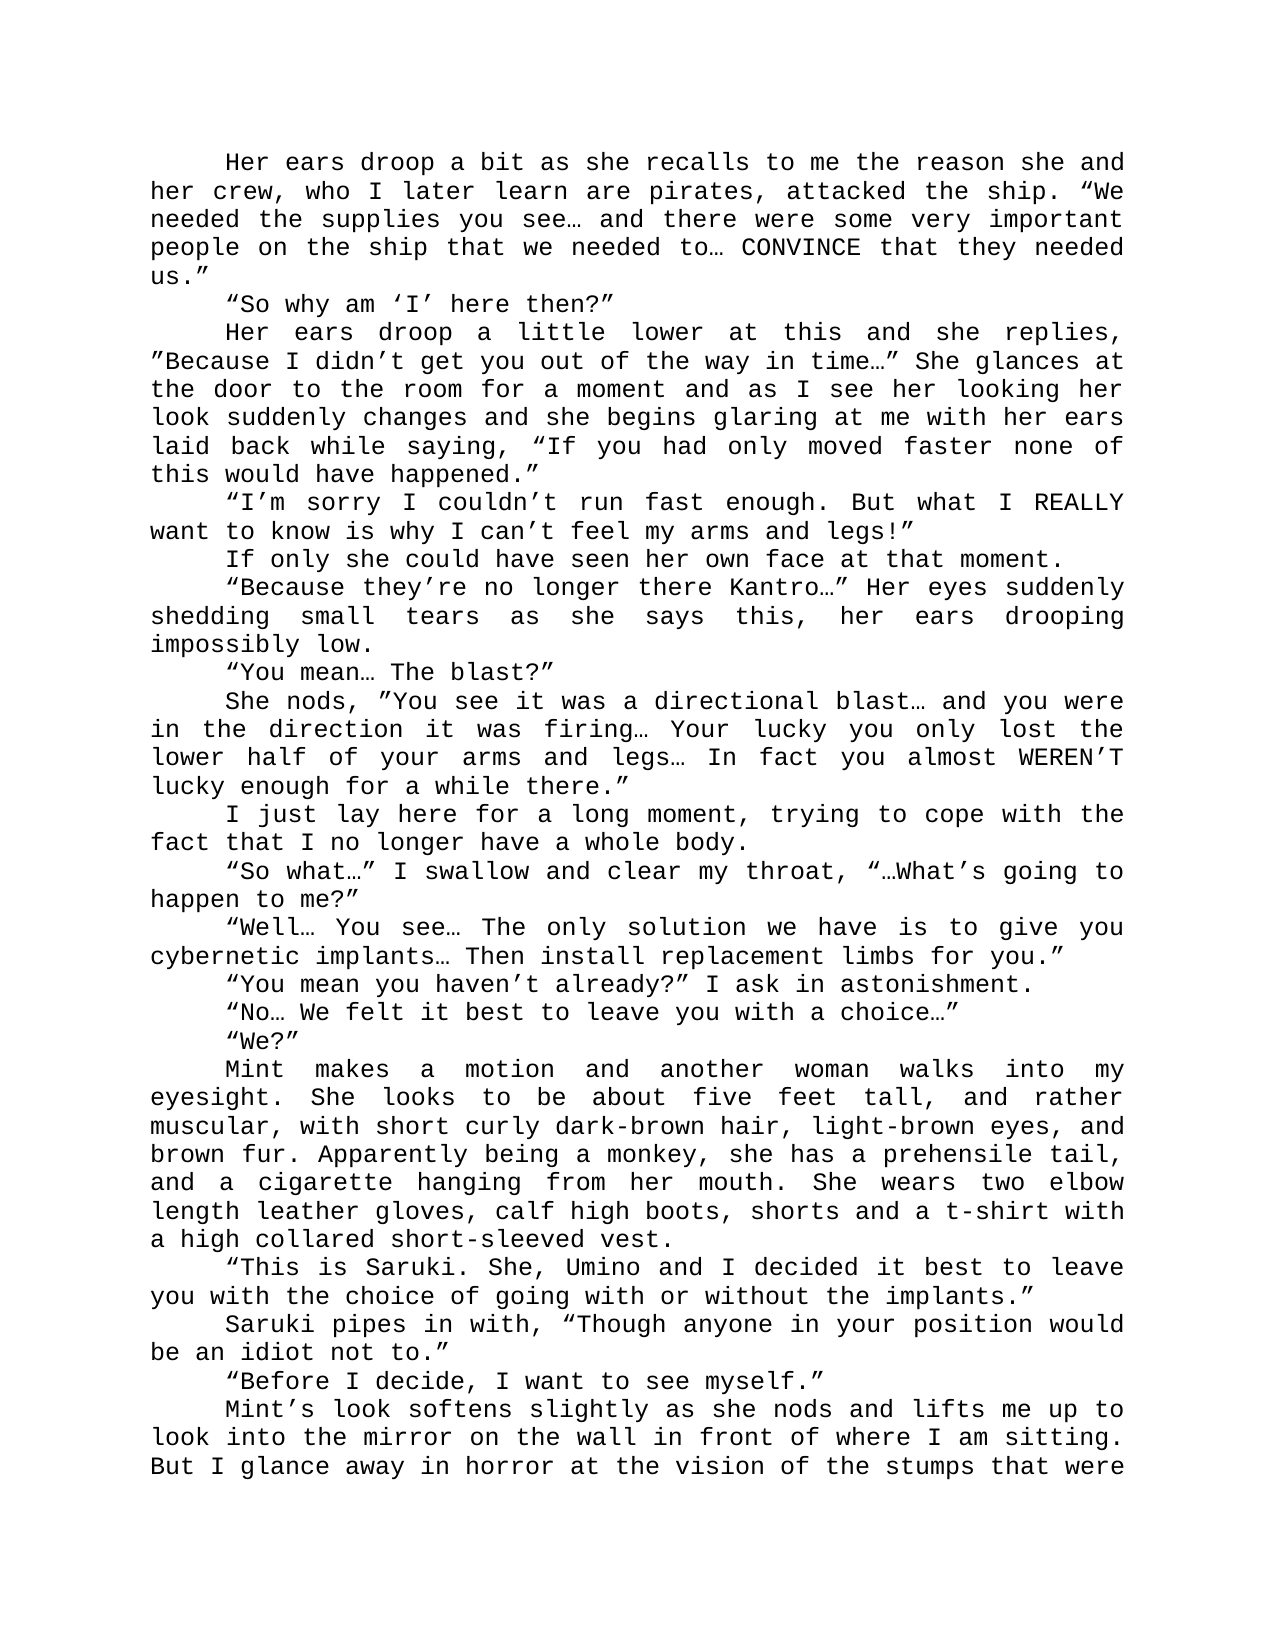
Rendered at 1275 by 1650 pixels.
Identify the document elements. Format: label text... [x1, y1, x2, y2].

text Mint’s look softens slightly as she nods and lifts me up to look into the mirror on the wall in front of where I am sitting. But I glance away in horror at the vision of the stumps that were [150, 1397, 1125, 1482]
text “So why am ‘I’ here then?” [150, 292, 1125, 320]
text “Before I decide, I want to see myself.” [150, 1368, 1125, 1397]
text “No… We felt it best to leave you with a choice…” [150, 1000, 1125, 1028]
text “Because they’re no longer there Kantro…” Her eyes suddenly shedding small tears as she says this, her ears drooping impossibly low. [150, 575, 1125, 660]
text “This is Saruki. She, Umino and I decided it best to leave you with the choice of going with or without the implants.” [150, 1255, 1125, 1312]
text “You mean… The blast?” [150, 660, 1125, 688]
text Mint makes a motion and another woman walks into my eyesight. She looks to be about five feet tall, and rather muscular, with short curly dark-brown hair, light-brown eyes, and brown fur. Apparently being a monkey, she has a prehensile tail, and a cigarette hanging from her mouth. She wears two elbow length leather gloves, calf high boots, shorts and a t-shirt with a high collared short-sleeved vest. [150, 1057, 1125, 1255]
text Saruki pipes in with, “Though anyone in your position would be an idiot not to.” [150, 1312, 1125, 1368]
text “Well… You see… The only solution we have is to give you cybernetic implants… Then install replacement limbs for you.” [150, 915, 1125, 972]
text I just lay here for a long moment, trying to cope with the fact that I no longer have a whole body. [150, 802, 1125, 858]
text “I’m sorry I couldn’t run fast enough. But what I REALLY want to know is why I can’t feel my arms and legs!” [150, 490, 1125, 547]
text If only she could have seen her own face at that moment. [150, 547, 1125, 575]
text “So what…” I swallow and clear my throat, “…What’s going to happen to me?” [150, 858, 1125, 915]
text She nods, ”You see it was a directional blast… and you were in the direction it was firing… Your lucky you only lost the lower half of your arms and legs… In fact you almost WEREN’T lucky enough for a while there.” [150, 688, 1125, 802]
text Her ears droop a bit as she recalls to me the reason she and her crew, who I later learn are pirates, attacked the ship. “We needed the supplies you see… and there were some very important people on the ship that we needed to… CONVINCE that they needed us.” [150, 150, 1125, 292]
text “You mean you haven’t already?” I ask in astonishment. [150, 972, 1125, 1000]
text Her ears droop a little lower at this and she replies, ”Because I didn’t get you out of the way in time…” She glances at the door to the room for a moment and as I see her looking her look suddenly changes and she begins glaring at me with her ears laid back while saying, “If you had only moved faster none of this would have happened.” [150, 320, 1125, 490]
text “We?” [150, 1028, 1125, 1057]
